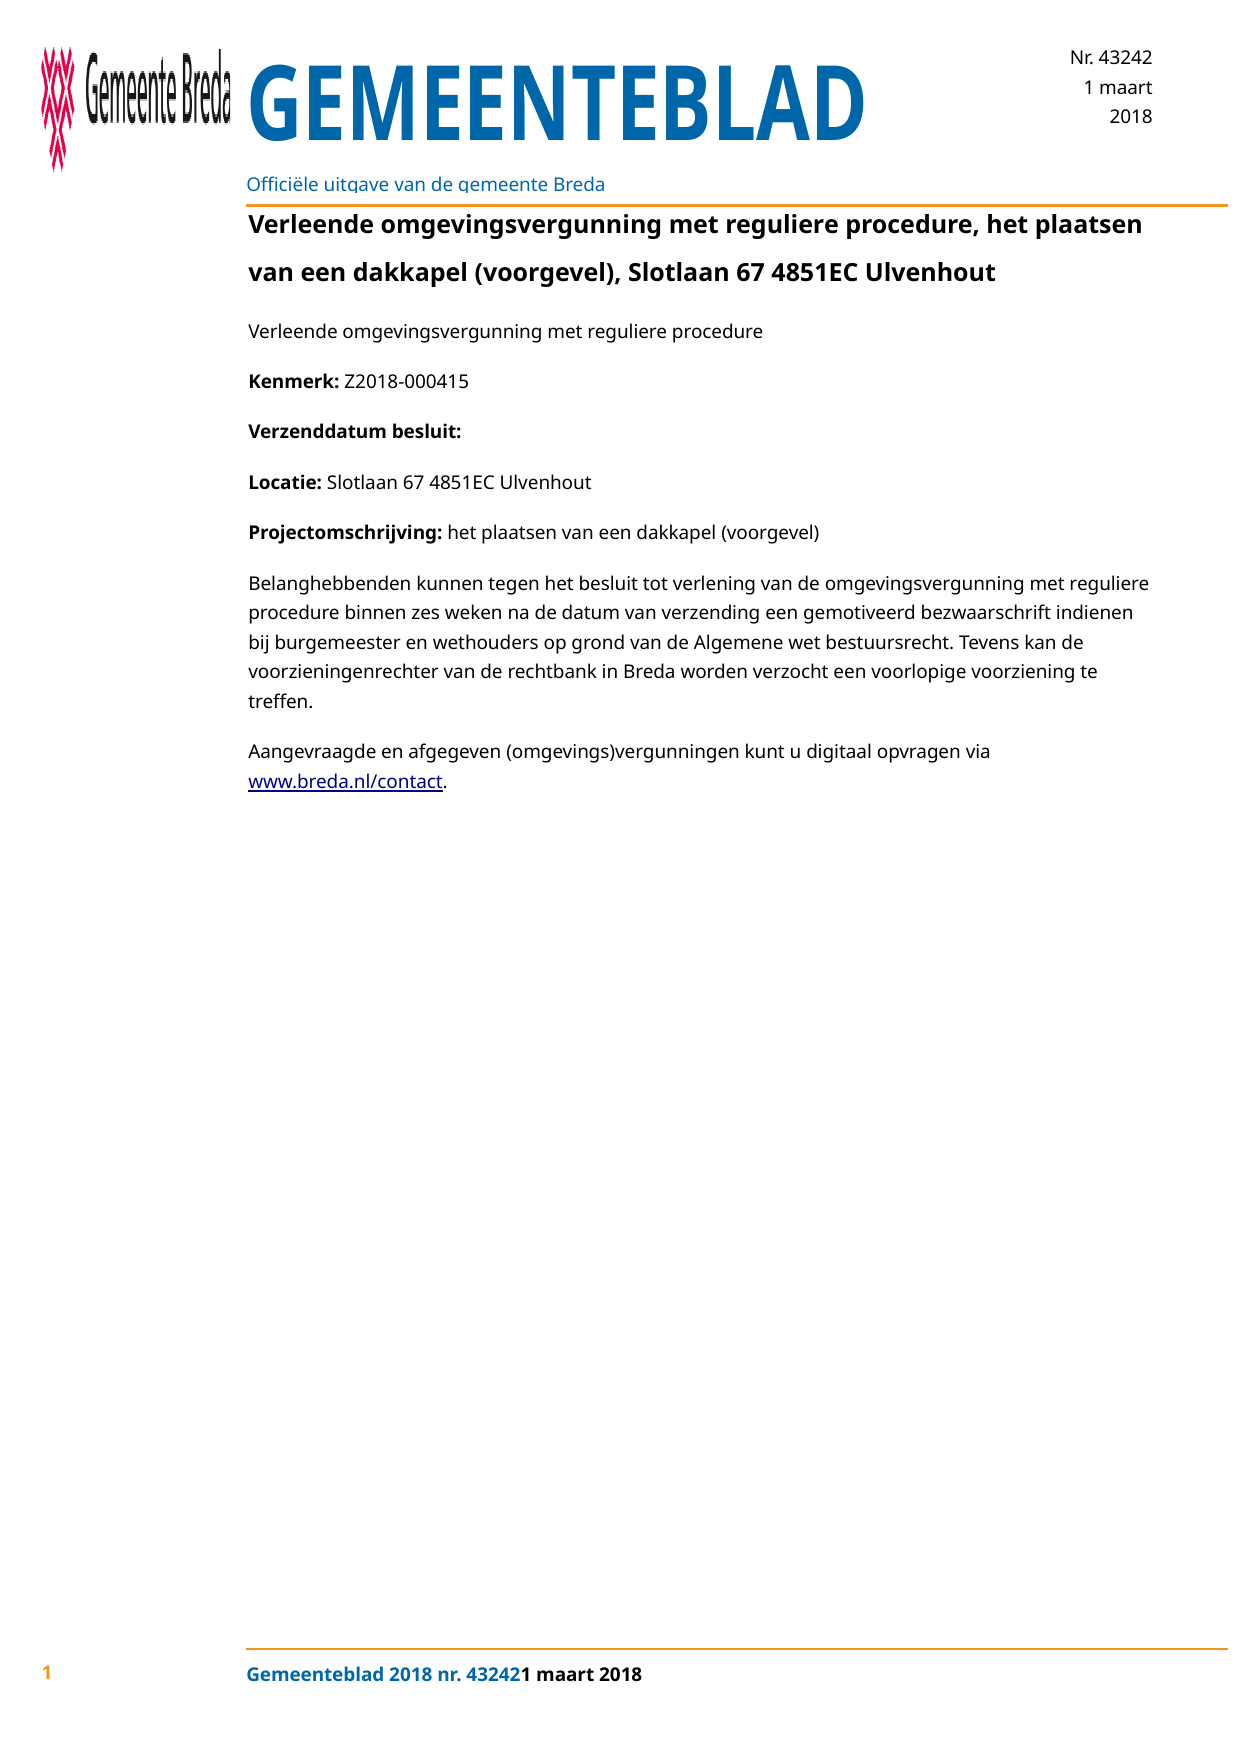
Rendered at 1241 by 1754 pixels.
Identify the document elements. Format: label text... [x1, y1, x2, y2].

text Verleende omgevingsvergunning met reguliere procedure, het plaatsen van een dakkapel (voorgevel), Slotlaan 67 4851EC Ulvenhout [248, 207, 1152, 288]
text Verleende omgevingsvergunning met reguliere procedure [248, 318, 1152, 344]
text Verzenddatum besluit: [248, 419, 1152, 444]
text Projectomschrijving: het plaatsen van een dakkapel (voorgevel) [248, 519, 1152, 545]
text Aangevraagde en afgegeven (omgevings)vergunningen kunt u digitaal opvragen via www.breda.nl/contact. [248, 739, 1152, 794]
picture [41, 47, 231, 172]
text Belanghebbenden kunnen tegen het besluit tot verlening van de omgevingsvergunning met reguliere procedure binnen zes weken na de datum van verzending een gemotiveerd bezwaarschrift indienen bij burgemeester en wethouders op grond van de Algemene wet bestuursrecht. Tevens kan de voorzieningenrechter van de rechtbank in Breda worden verzocht een voorlopige voorziening te treffen. [248, 570, 1152, 714]
text Kenmerk: Z2018-000415 [248, 368, 1152, 394]
text Locatie: Slotlaan 67 4851EC Ulvenhout [248, 469, 1152, 495]
